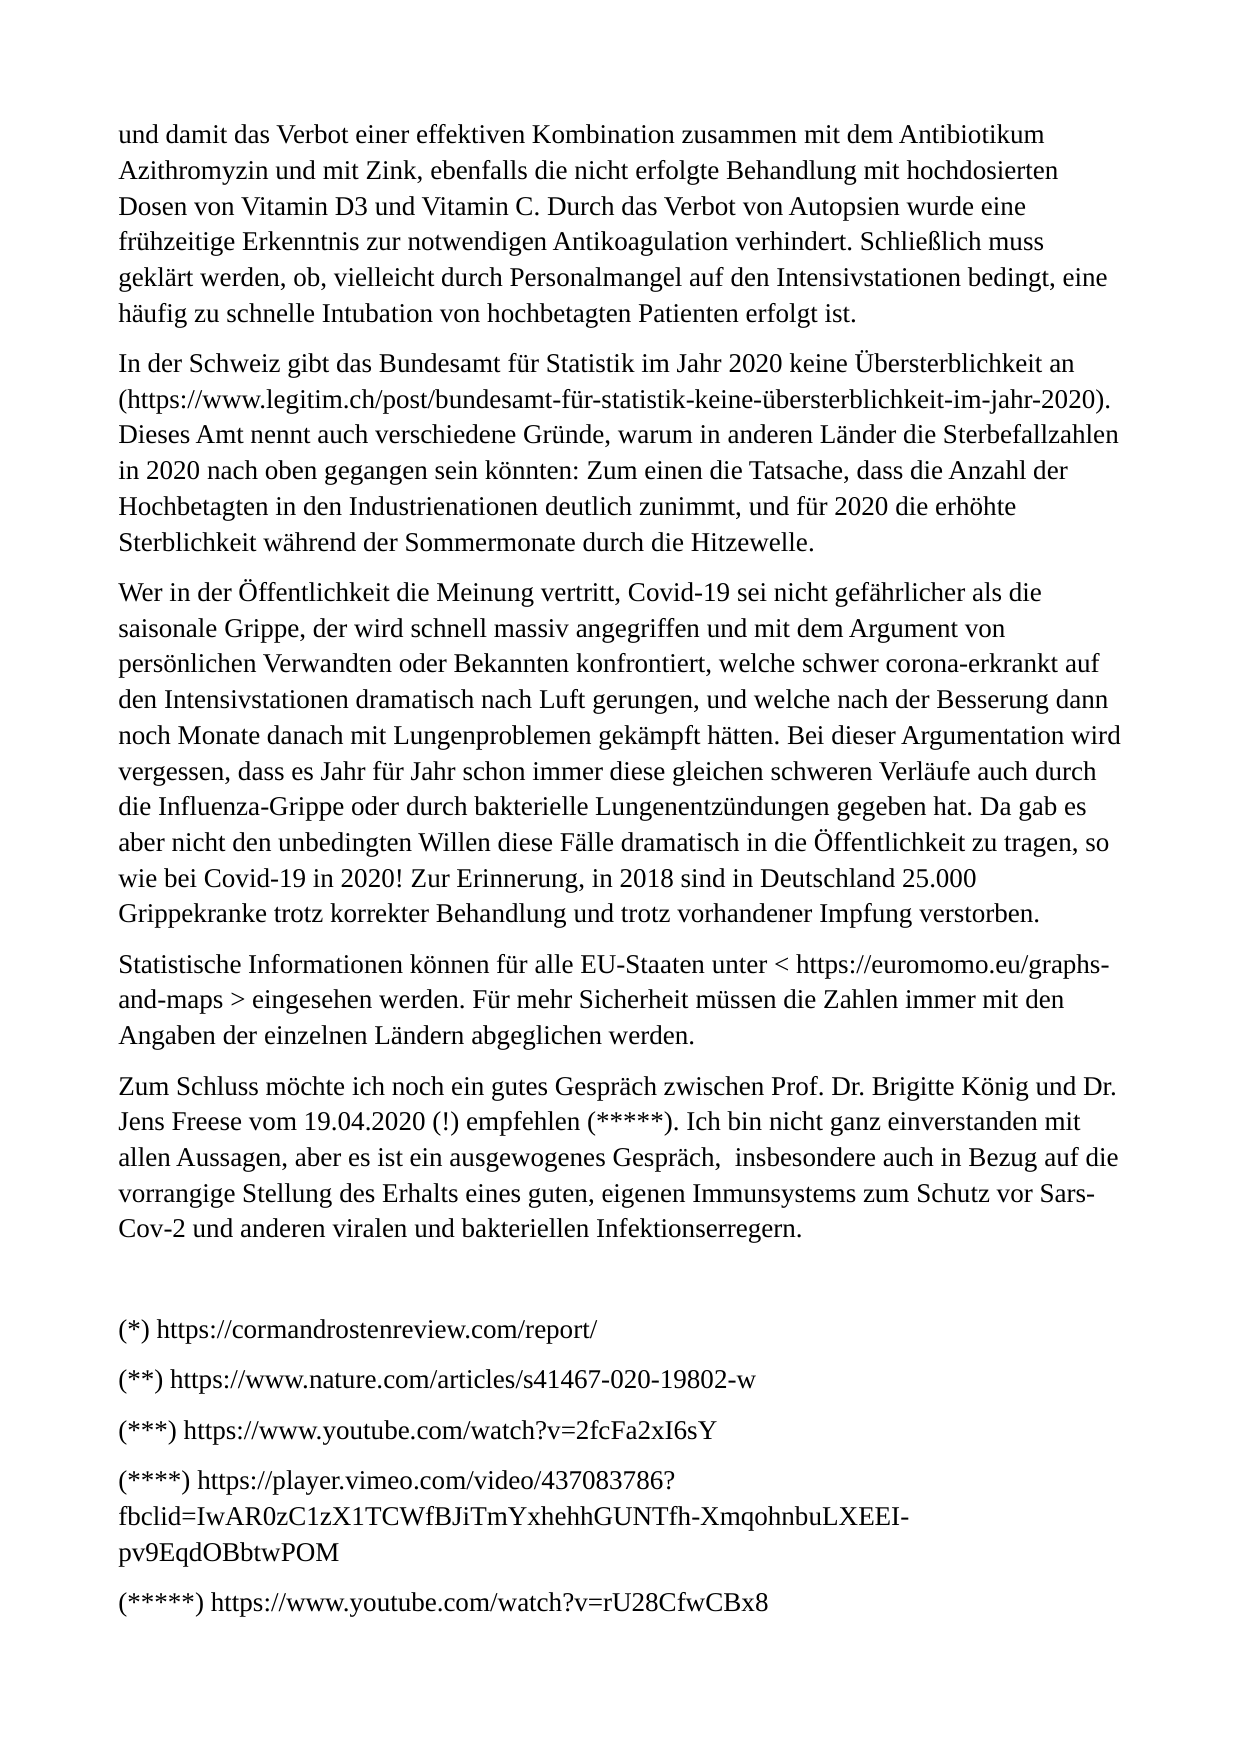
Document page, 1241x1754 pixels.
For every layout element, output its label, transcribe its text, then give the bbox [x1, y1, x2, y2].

text Wer in der Öffentlichkeit die Meinung vertritt, Covid-19 sei nicht gefährlicher als die saisonale Grippe, der wird schnell massiv angegriffen und mit dem Argument von persönlichen Verwandten oder Bekannten konfrontiert, welche schwer corona-erkrankt auf den Intensivstationen dramatisch nach Luft gerungen, und welche nach der Besserung dann noch Monate danach mit Lungenproblemen gekämpft hätten. Bei dieser Argumentation wird vergessen, dass es Jahr für Jahr schon immer diese gleichen schweren Verläufe auch durch die Influenza-Grippe oder durch bakterielle Lungenentzündungen gegeben hat. Da gab es aber nicht den unbedingten Willen diese Fälle dramatisch in die Öffentlichkeit zu tragen, so wie bei Covid-19 in 2020! Zur Erinnerung, in 2018 sind in Deutschland 25.000 Grippekranke trotz korrekter Behandlung und trotz vorhandener Impfung verstorben. [118, 576, 1122, 929]
text (**) https://www.nature.com/articles/s41467-020-19802-w [118, 1363, 1122, 1395]
text (***) https://www.youtube.com/watch?v=2fcFa2xI6sY [118, 1414, 1122, 1445]
text und damit das Verbot einer effektiven Kombination zusammen mit dem Antibiotikum Azithromyzin und mit Zink, ebenfalls die nicht erfolgte Behandlung mit hochdosierten Dosen von Vitamin D3 und Vitamin C. Durch das Verbot von Autopsien wurde eine frühzeitige Erkenntnis zur notwendigen Antikoagulation verhindert. Schließlich muss geklärt werden, ob, vielleicht durch Personalmangel auf den Intensivstationen bedingt, eine häufig zu schnelle Intubation von hochbetagten Patienten erfolgt ist. [118, 118, 1122, 328]
text Statistische Informationen können für alle EU-Staaten unter < https://euromomo.eu/graphs-and-maps > eingesehen werden. Für mehr Sicherheit müssen die Zahlen immer mit den Angaben der einzelnen Ländern abgeglichen werden. [118, 948, 1122, 1051]
text In der Schweiz gibt das Bundesamt für Statistik im Jahr 2020 keine Übersterblichkeit an (https://www.legitim.ch/post/bundesamt-für-statistik-keine-übersterblichkeit-im-jahr-2020). Dieses Amt nennt auch verschiedene Gründe, warum in anderen Länder die Sterbefallzahlen in 2020 nach oben gegangen sein könnten: Zum einen die Tatsache, dass die Anzahl der Hochbetagten in den Industrienationen deutlich zunimmt, und für 2020 die erhöhte Sterblichkeit während der Sommermonate durch die Hitzewelle. [118, 347, 1122, 557]
text Zum Schluss möchte ich noch ein gutes Gespräch zwischen Prof. Dr. Brigitte König und Dr. Jens Freese vom 19.04.2020 (!) empfehlen (*****). Ich bin nicht ganz einverstanden mit allen Aussagen, aber es ist ein ausgewogenes Gespräch, insbesondere auch in Bezug auf die vorrangige Stellung des Erhalts eines guten, eigenen Immunsystems zum Schutz vor Sars-Cov-2 und anderen viralen und bakteriellen Infektionserregern. [118, 1070, 1122, 1244]
text (*) https://cormandrostenreview.com/report/ [118, 1313, 1122, 1344]
text (*****) https://www.youtube.com/watch?v=rU28CfwCBx8 [118, 1586, 1122, 1617]
text (****) https://player.vimeo.com/video/437083786?fbclid=IwAR0zC1zX1TCWfBJiTmYxhehhGUNTfh-XmqohnbuLXEEI-pv9EqdOBbtwPOM [118, 1464, 1122, 1567]
